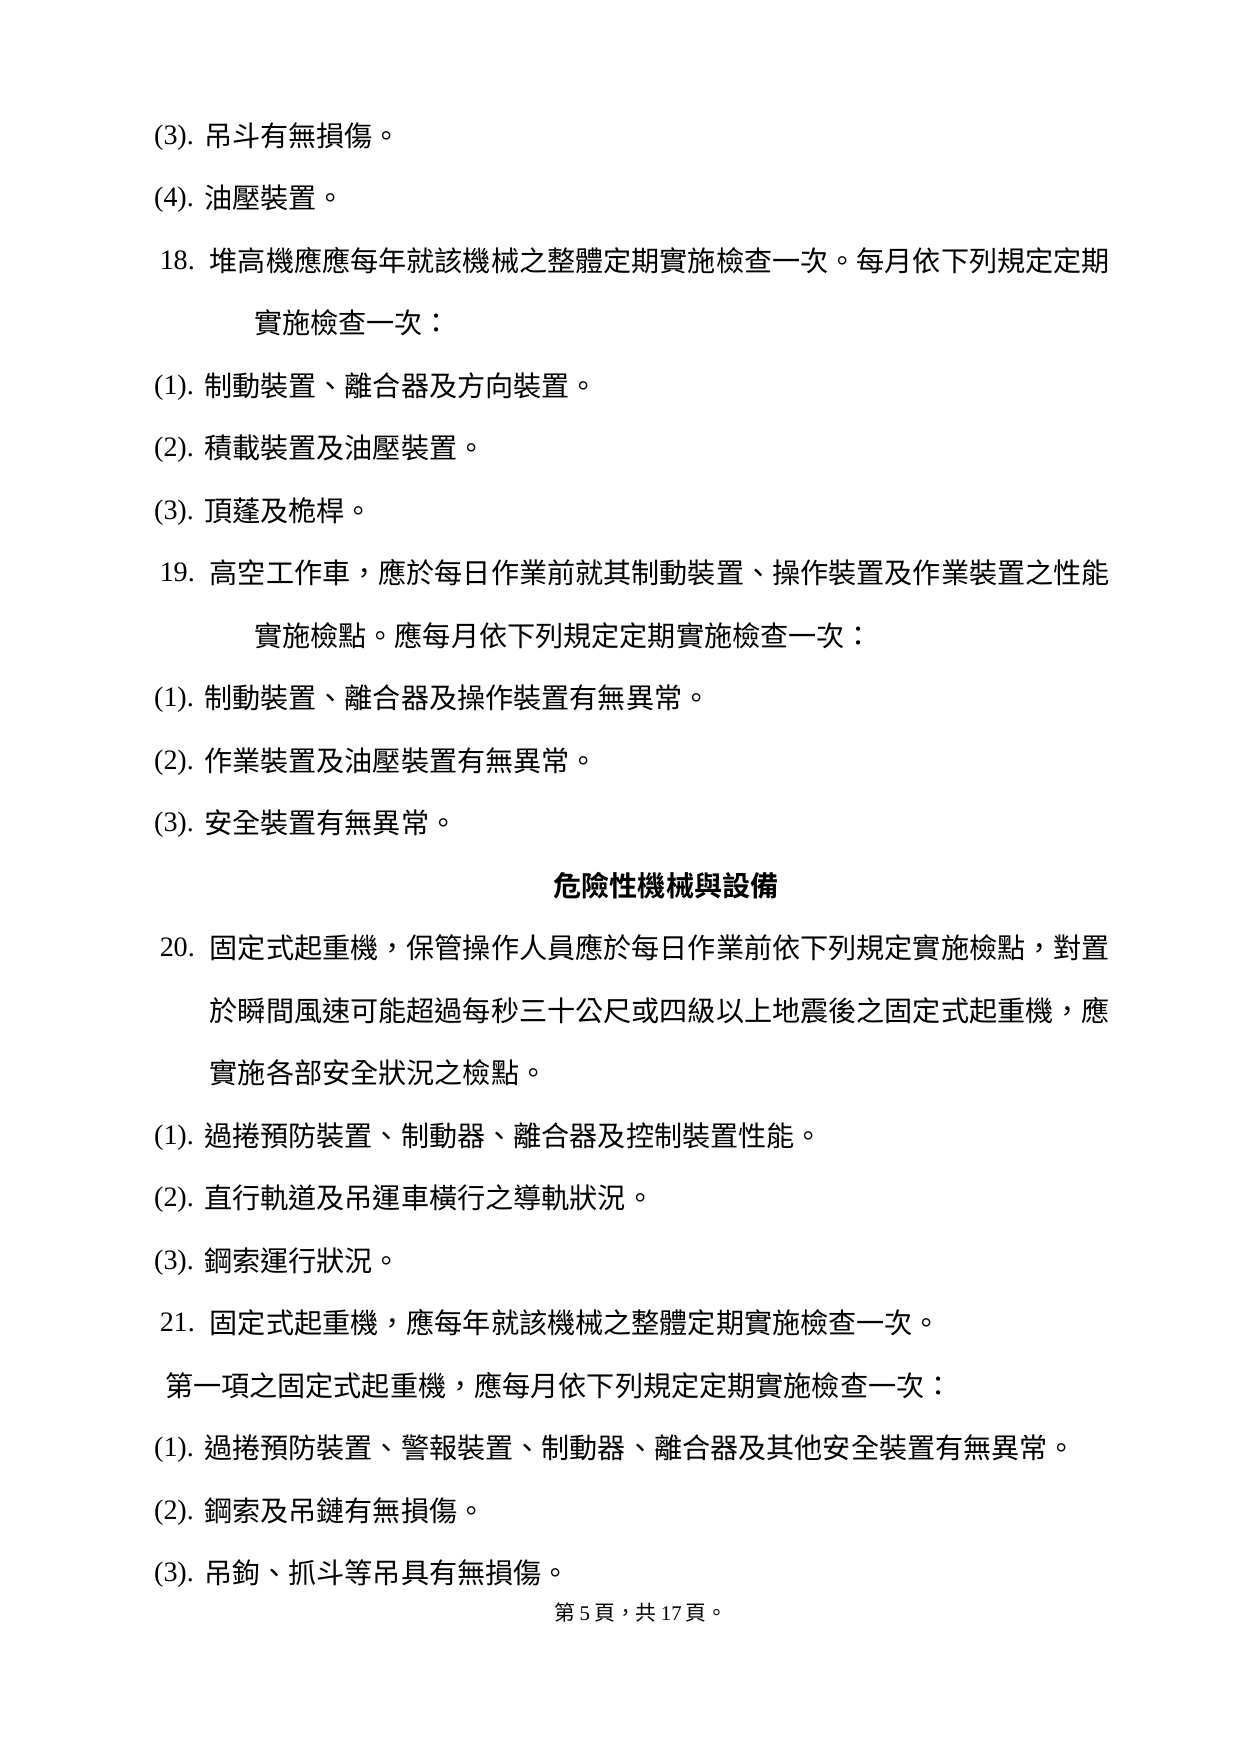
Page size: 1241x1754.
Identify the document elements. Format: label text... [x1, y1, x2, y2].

list 直行軌道及吊運車橫行之導軌狀況。 [159, 1155, 1122, 1217]
list 堆高機應應每年就該機械之整體定期實施檢查一次。每月依下列規定定期實施檢查一次： [159, 217, 1109, 342]
list 鋼索及吊鏈有無損傷。 [159, 1467, 1122, 1530]
list 固定式起重機，保管操作人員應於每日作業前依下列規定實施檢點，對置於瞬間風速可能超過每秒三十公尺或四級以上地震後之固定式起重機，應實施各部安全狀況之檢點。 [159, 905, 1122, 1092]
text 危險性機械與設備 [209, 842, 1122, 905]
list 鋼索運行狀況。 [159, 1217, 1122, 1280]
list 過捲預防裝置、警報裝置、制動器、離合器及其他安全裝置有無異常。 [159, 1405, 1122, 1467]
list 吊鉤、抓斗等吊具有無損傷。 [159, 1530, 1122, 1592]
list 制動裝置、離合器及操作裝置有無異常。 [159, 655, 1122, 717]
list 吊斗有無損傷。 [159, 92, 1122, 155]
text 第一項之固定式起重機，應每月依下列規定定期實施檢查一次： [122, 1342, 1122, 1405]
list 積載裝置及油壓裝置。 [159, 405, 1122, 467]
list 制動裝置、離合器及方向裝置。 [159, 342, 1122, 405]
list 高空工作車，應於每日作業前就其制動裝置、操作裝置及作業裝置之性能實施檢點。應每月依下列規定定期實施檢查一次： [159, 530, 1109, 655]
list 固定式起重機，應每年就該機械之整體定期實施檢查一次。 [159, 1280, 1122, 1342]
list 油壓裝置。 [159, 155, 1122, 217]
list 安全裝置有無異常。 [159, 780, 1122, 842]
list 過捲預防裝置、制動器、離合器及控制裝置性能。 [159, 1092, 1122, 1155]
list 頂蓬及桅桿。 [159, 467, 1122, 530]
list 作業裝置及油壓裝置有無異常。 [159, 717, 1122, 780]
